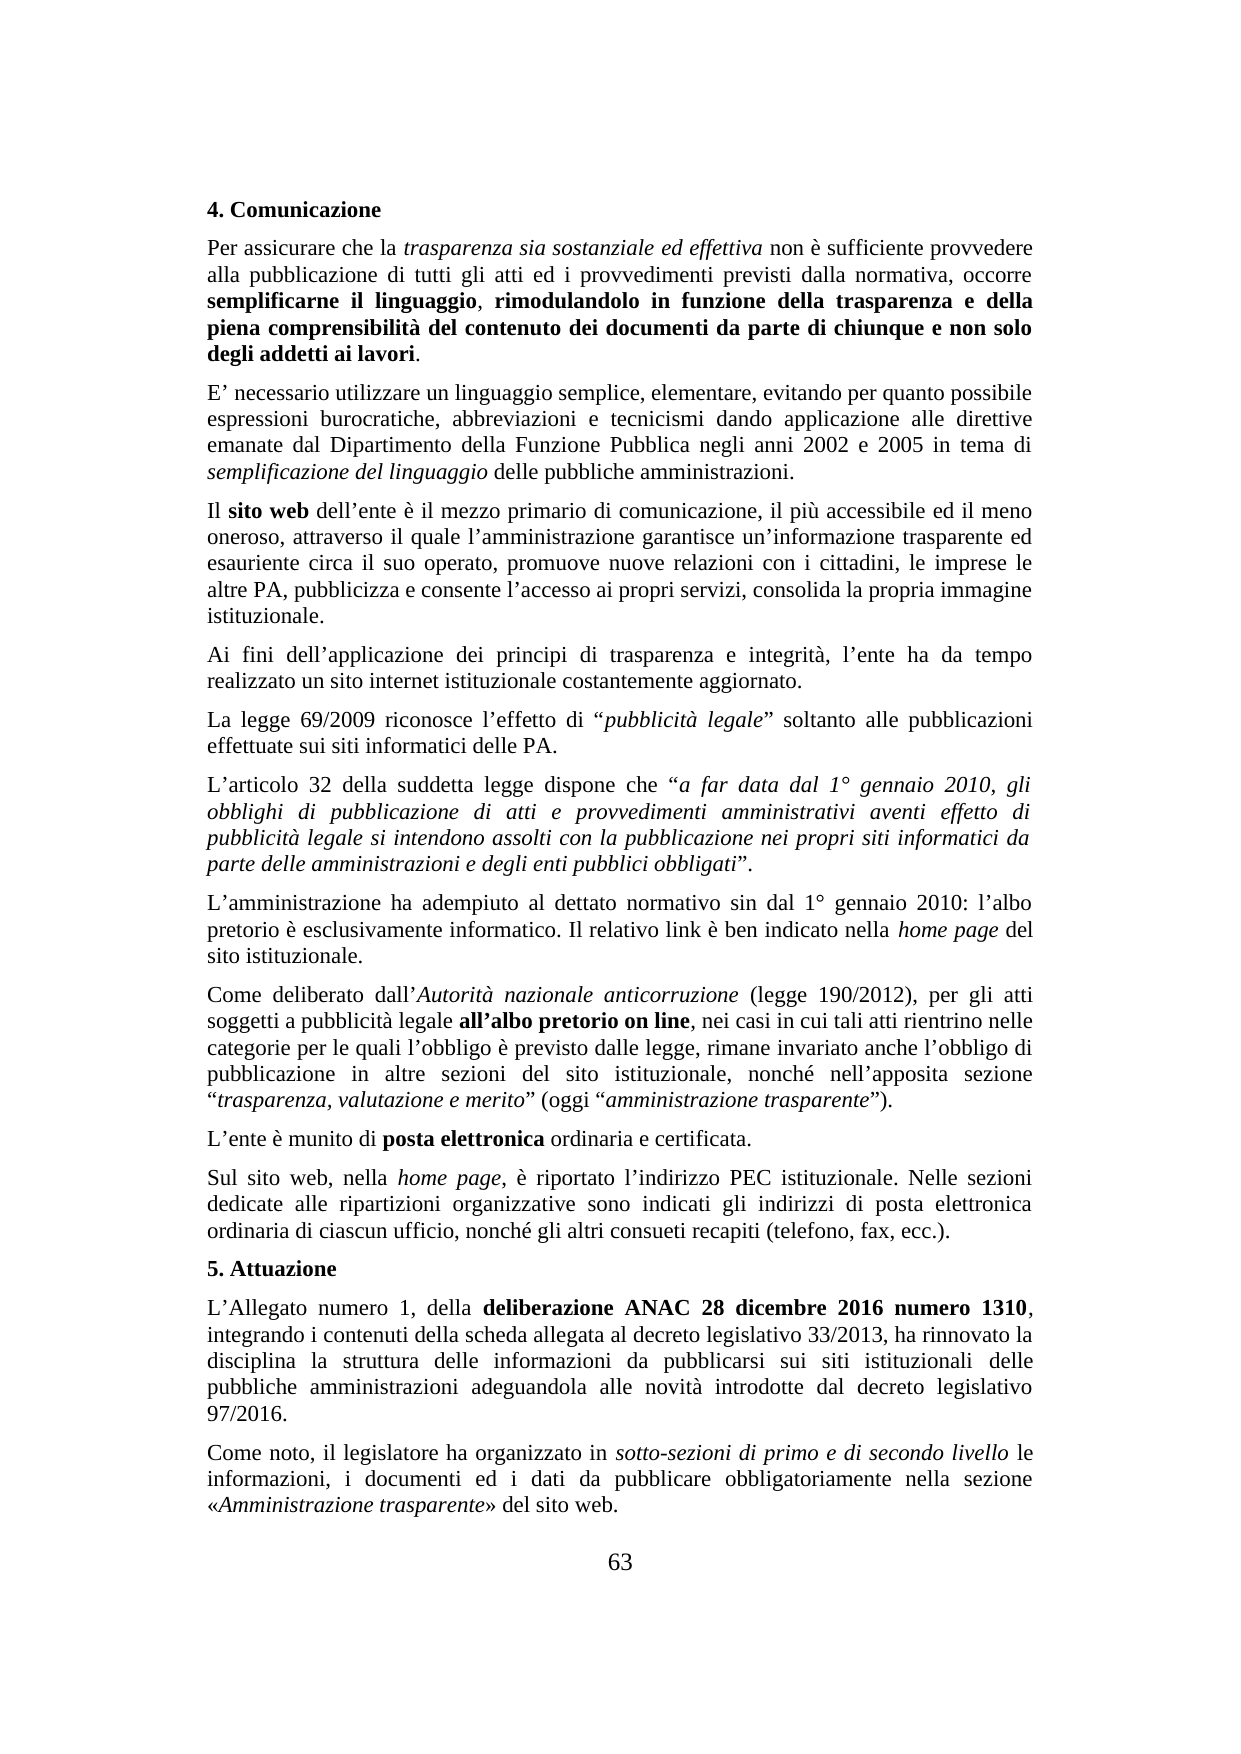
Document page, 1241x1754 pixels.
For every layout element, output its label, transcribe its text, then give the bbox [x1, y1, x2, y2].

text L’ente è munito di posta elettronica ordinaria e certificata. [207, 1125, 1033, 1151]
text Sul sito web, nella home page, è riportato l’indirizzo PEC istituzionale. Nelle sezioni dedicate alle ripartizioni organizzative sono indicati gli indirizzi di posta elettronica ordinaria di ciascun ufficio, nonché gli altri consueti recapiti (telefono, fax, ecc.). [207, 1164, 1033, 1243]
text Il sito web dell’ente è il mezzo primario di comunicazione, il più accessibile ed il meno oneroso, attraverso il quale l’amministrazione garantisce un’informazione trasparente ed esauriente circa il suo operato, promuove nuove relazioni con i cittadini, le imprese le altre PA, pubblicizza e consente l’accesso ai propri servizi, consolida la propria immagine istituzionale. [207, 497, 1033, 628]
text L’articolo 32 della suddetta legge dispone che “a far data dal 1° gennaio 2010, gli obblighi di pubblicazione di atti e provvedimenti amministrativi aventi effetto di pubblicità legale si intendono assolti con la pubblicazione nei propri siti informatici da parte delle amministrazioni e degli enti pubblici obbligati”. [207, 771, 1033, 877]
text E’ necessario utilizzare un linguaggio semplice, elementare, evitando per quanto possibile espressioni burocratiche, abbreviazioni e tecnicismi dando applicazione alle direttive emanate dal Dipartimento della Funzione Pubblica negli anni 2002 e 2005 in tema di semplificazione del linguaggio delle pubbliche amministrazioni. [207, 379, 1033, 484]
text 4. Comunicazione [207, 196, 1033, 222]
text L’amministrazione ha adempiuto al dettato normativo sin dal 1° gennaio 2010: l’albo pretorio è esclusivamente informatico. Il relativo link è ben indicato nella home page del sito istituzionale. [207, 889, 1033, 968]
text Per assicurare che la trasparenza sia sostanziale ed effettiva non è sufficiente provvedere alla pubblicazione di tutti gli atti ed i provvedimenti previsti dalla normativa, occorre semplificarne il linguaggio, rimodulandolo in funzione della trasparenza e della piena comprensibilità del contenuto dei documenti da parte di chiunque e non solo degli addetti ai lavori. [207, 234, 1033, 366]
text Come deliberato dall’Autorità nazionale anticorruzione (legge 190/2012), per gli atti soggetti a pubblicità legale all’albo pretorio on line, nei casi in cui tali atti rientrino nelle categorie per le quali l’obbligo è previsto dalle legge, rimane invariato anche l’obbligo di pubblicazione in altre sezioni del sito istituzionale, nonché nell’apposita sezione “trasparenza, valutazione e merito” (oggi “amministrazione trasparente”). [207, 981, 1033, 1113]
text La legge 69/2009 riconosce l’effetto di “pubblicità legale” soltanto alle pubblicazioni effettuate sui siti informatici delle PA. [207, 706, 1033, 759]
text Come noto, il legislatore ha organizzato in sotto-sezioni di primo e di secondo livello le informazioni, i documenti ed i dati da pubblicare obbligatoriamente nella sezione «Amministrazione trasparente» del sito web. [207, 1439, 1033, 1518]
text L’Allegato numero 1, della deliberazione ANAC 28 dicembre 2016 numero 1310, integrando i contenuti della scheda allegata al decreto legislativo 33/2013, ha rinnovato la disciplina la struttura delle informazioni da pubblicarsi sui siti istituzionali delle pubbliche amministrazioni adeguandola alle novità introdotte dal decreto legislativo 97/2016. [207, 1294, 1033, 1426]
text Ai fini dell’applicazione dei principi di trasparenza e integrità, l’ente ha da tempo realizzato un sito internet istituzionale costantemente aggiornato. [207, 641, 1033, 694]
text 5. Attuazione [207, 1256, 1033, 1282]
